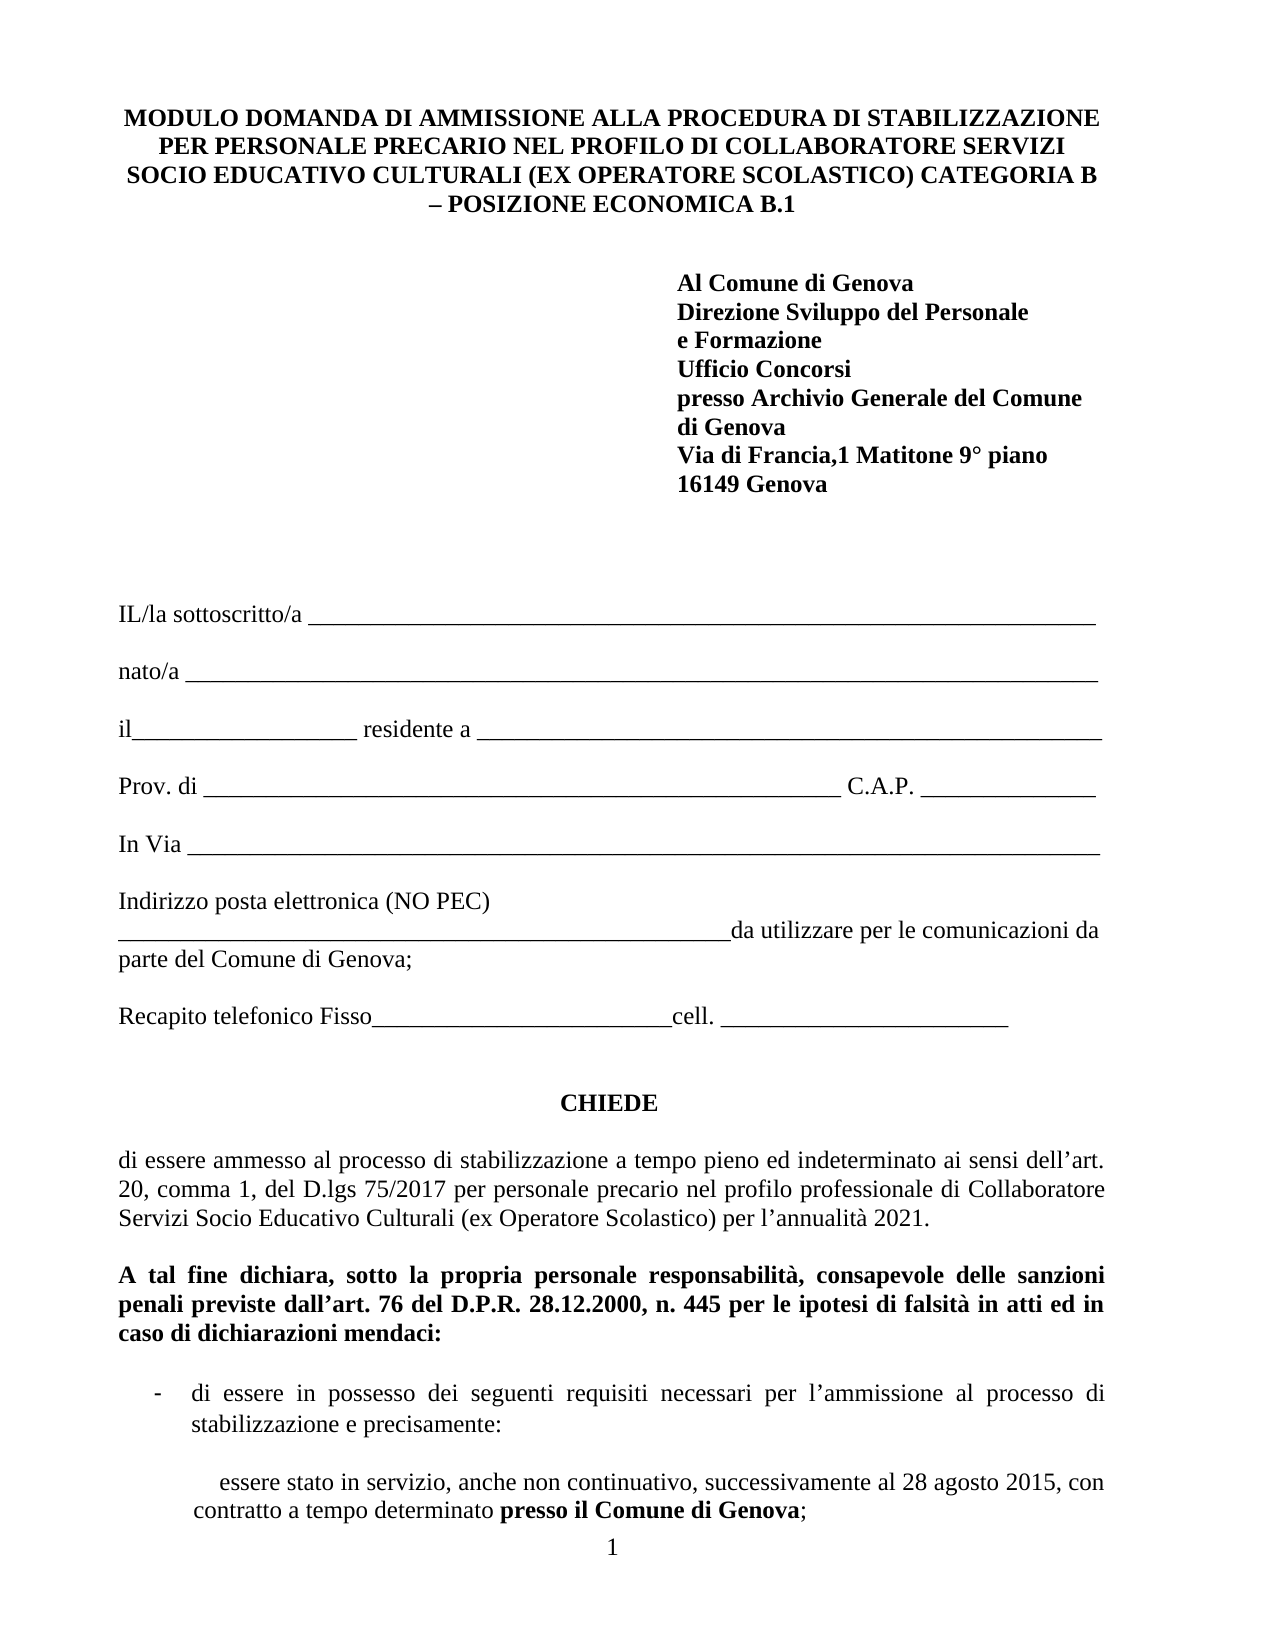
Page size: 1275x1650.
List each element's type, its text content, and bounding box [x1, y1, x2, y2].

text Prov. di ___________________________________________________ C.A.P. ______________ [118, 771, 1106, 800]
text CHIEDE [118, 1088, 1106, 1116]
text In Via _________________________________________________________________________ [118, 829, 1106, 858]
text e Formazione [677, 326, 1106, 354]
text IL/la sottoscritto/a _______________________________________________________________ [118, 599, 1106, 628]
text Indirizzo posta elettronica (NO PEC) _________________________________________________da utilizzare per le comunicazioni da parte del Comune di Genova; [118, 886, 1106, 973]
text il__________________ residente a __________________________________________________ [118, 714, 1106, 743]
text Al Comune di Genova [118, 268, 1106, 297]
text  essere stato in servizio, anche non continuativo, successivamente al 28 agosto 2015, con contratto a tempo determinato presso il Comune di Genova; [193, 1467, 1106, 1524]
text Via di Francia,1 Matitone 9° piano [677, 441, 1106, 469]
text di essere ammesso al processo di stabilizzazione a tempo pieno ed indeterminato ai sensi dell’art. 20, comma 1, del D.lgs 75/2017 per personale precario nel profilo professionale di Collaboratore Servizi Socio Educativo Culturali (ex Operatore Scolastico) per l’annualità 2021. [118, 1145, 1106, 1231]
text 16149 Genova [677, 469, 1106, 498]
text presso Archivio Generale del Comune di Genova [677, 383, 1106, 441]
text nato/a _________________________________________________________________________ [118, 656, 1106, 685]
text Recapito telefonico Fisso________________________cell. _______________________ [118, 1001, 1106, 1030]
text MODULO DOMANDA DI AMMISSIONE ALLA PROCEDURA DI STABILIZZAZIONE PER PERSONALE PRECARIO NEL PROFILO DI COLLABORATORE SERVIZI SOCIO EDUCATIVO CULTURALI (EX OPERATORE SCOLASTICO) CATEGORIA B – POSIZIONE ECONOMICA B.1 [118, 103, 1106, 218]
text Ufficio Concorsi [677, 354, 1106, 383]
text Direzione Sviluppo del Personale [677, 297, 1106, 326]
list di essere in possesso dei seguenti requisiti necessari per l’ammissione al processo di stabilizzazione e precisamente: [153, 1375, 1106, 1438]
text A tal fine dichiara, sotto la propria personale responsabilità, consapevole delle sanzioni penali previste dall’art. 76 del D.P.R. 28.12.2000, n. 445 per le ipotesi di falsità in atti ed in caso di dichiarazioni mendaci: [118, 1260, 1106, 1346]
